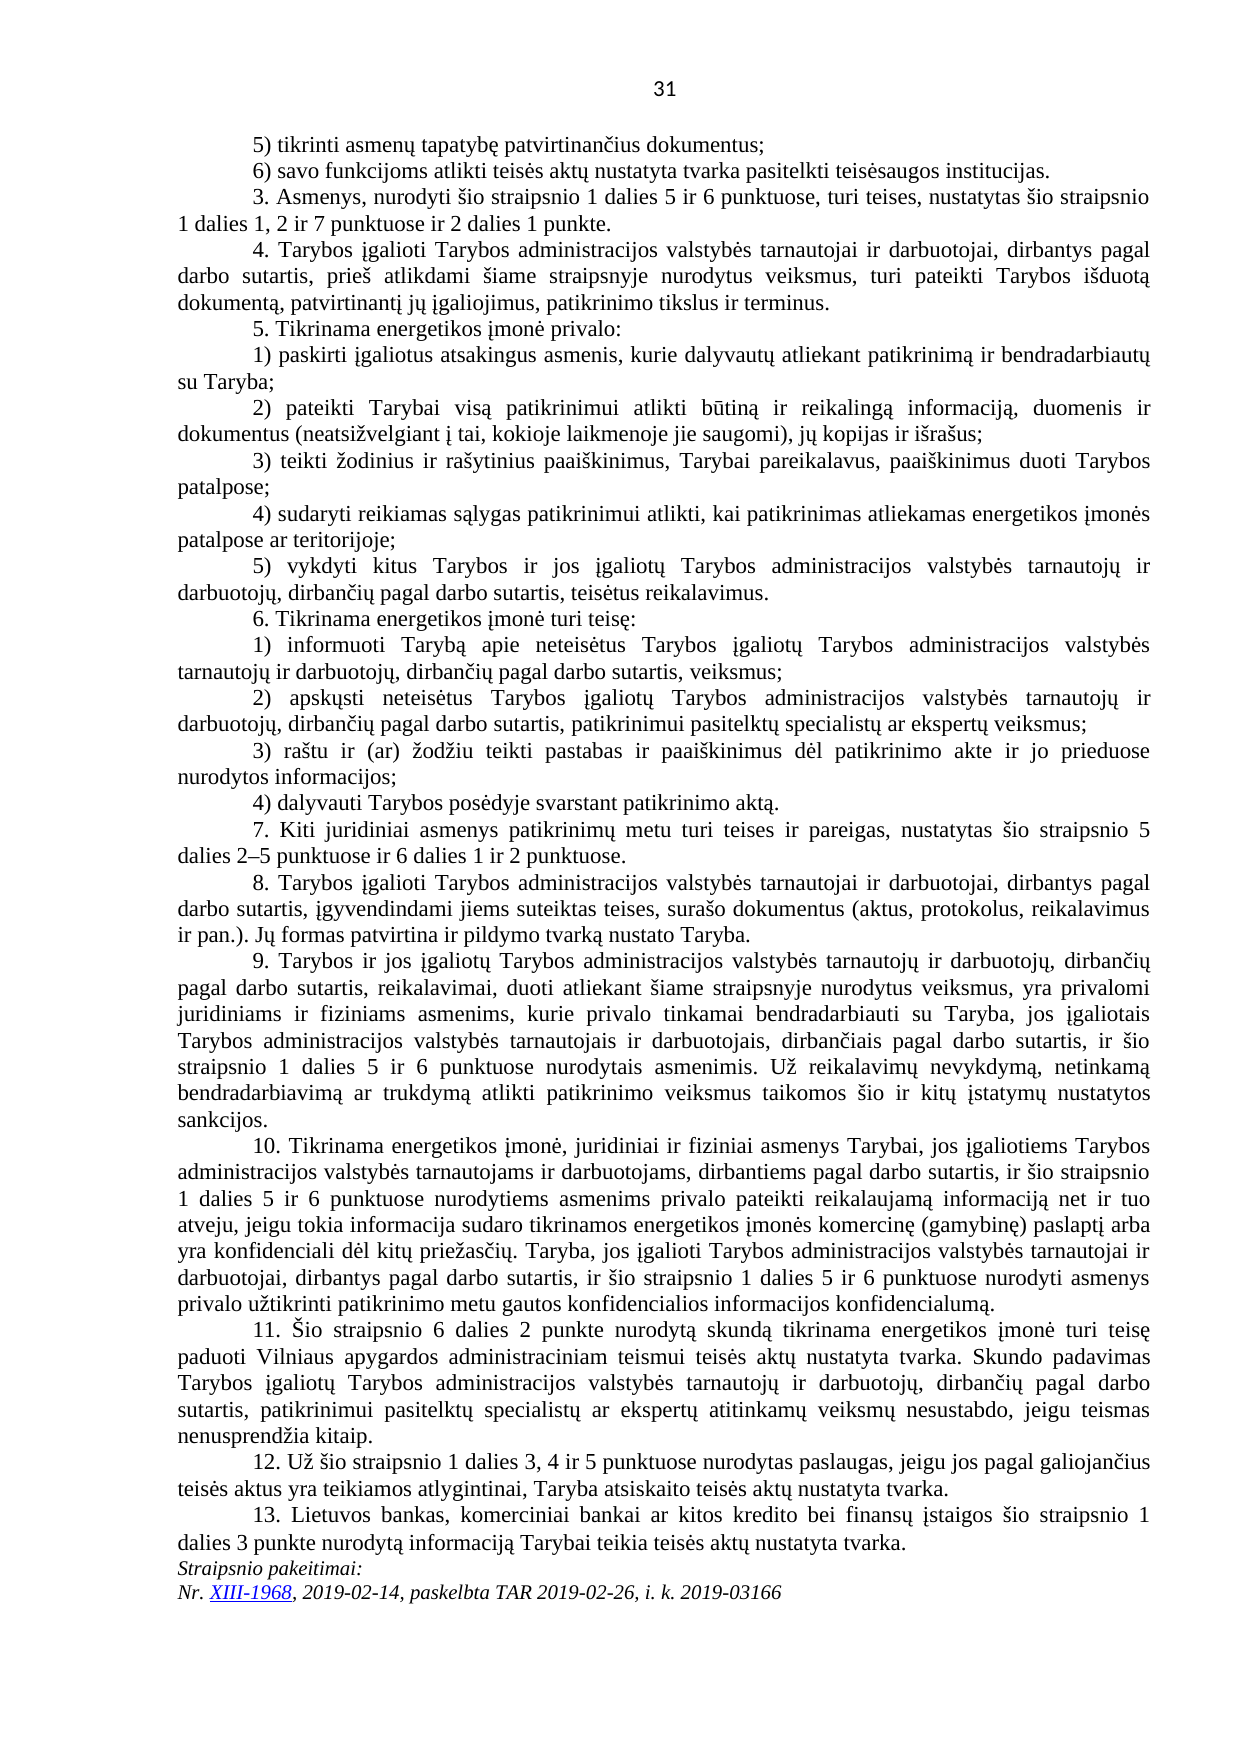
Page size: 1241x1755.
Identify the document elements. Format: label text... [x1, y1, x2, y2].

text 5) vykdyti kitus Tarybos ir jos įgaliotų Tarybos administracijos valstybės tarnautojų ir darbuotojų, dirbančių pagal darbo sutartis, teisėtus reikalavimus. [177, 552, 1152, 605]
text 9. Tarybos ir jos įgaliotų Tarybos administracijos valstybės tarnautojų ir darbuotojų, dirbančių pagal darbo sutartis, reikalavimai, duoti atliekant šiame straipsnyje nurodytus veiksmus, yra privalomi juridiniams ir fiziniams asmenims, kurie privalo tinkamai bendradarbiauti su Taryba, jos įgaliotais Tarybos administracijos valstybės tarnautojais ir darbuotojais, dirbančiais pagal darbo sutartis, ir šio straipsnio 1 dalies 5 ir 6 punktuose nurodytais asmenimis. Už reikalavimų nevykdymą, netinkamą bendradarbiavimą ar trukdymą atlikti patikrinimo veiksmus taikomos šio ir kitų įstatymų nustatytos sankcijos. [177, 948, 1152, 1132]
text 1) paskirti įgaliotus atsakingus asmenis, kurie dalyvautų atliekant patikrinimą ir bendradarbiautų su Taryba; [177, 341, 1152, 394]
text Nr. XIII-1968, 2019-02-14, paskelbta TAR 2019-02-26, i. k. 2019-03166 [177, 1580, 1152, 1604]
text 2) apskųsti neteisėtus Tarybos įgaliotų Tarybos administracijos valstybės tarnautojų ir darbuotojų, dirbančių pagal darbo sutartis, patikrinimui pasitelktų specialistų ar ekspertų veiksmus; [177, 684, 1152, 737]
text Straipsnio pakeitimai: [177, 1556, 1152, 1580]
text 3) teikti žodinius ir rašytinius paaiškinimus, Tarybai pareikalavus, paaiškinimus duoti Tarybos patalpose; [177, 447, 1152, 499]
text 4. Tarybos įgalioti Tarybos administracijos valstybės tarnautojai ir darbuotojai, dirbantys pagal darbo sutartis, prieš atlikdami šiame straipsnyje nurodytus veiksmus, turi pateikti Tarybos išduotą dokumentą, patvirtinantį jų įgaliojimus, patikrinimo tikslus ir terminus. [177, 236, 1152, 315]
text 6. Tikrinama energetikos įmonė turi teisę: [177, 605, 1152, 631]
text 12. Už šio straipsnio 1 dalies 3, 4 ir 5 punktuose nurodytas paslaugas, jeigu jos pagal galiojančius teisės aktus yra teikiamos atlygintinai, Taryba atsiskaito teisės aktų nustatyta tvarka. [177, 1448, 1152, 1501]
text 3. Asmenys, nurodyti šio straipsnio 1 dalies 5 ir 6 punktuose, turi teises, nustatytas šio straipsnio 1 dalies 1, 2 ir 7 punktuose ir 2 dalies 1 punkte. [177, 183, 1152, 236]
text 2) pateikti Tarybai visą patikrinimui atlikti būtiną ir reikalingą informaciją, duomenis ir dokumentus (neatsižvelgiant į tai, kokioje laikmenoje jie saugomi), jų kopijas ir išrašus; [177, 394, 1152, 447]
text 5. Tikrinama energetikos įmonė privalo: [177, 315, 1152, 341]
text 5) tikrinti asmenų tapatybę patvirtinančius dokumentus; [177, 131, 1152, 157]
text 7. Kiti juridiniai asmenys patikrinimų metu turi teises ir pareigas, nustatytas šio straipsnio 5 dalies 2–5 punktuose ir 6 dalies 1 ir 2 punktuose. [177, 816, 1152, 868]
text 8. Tarybos įgalioti Tarybos administracijos valstybės tarnautojai ir darbuotojai, dirbantys pagal darbo sutartis, įgyvendindami jiems suteiktas teises, surašo dokumentus (aktus, protokolus, reikalavimus ir pan.). Jų formas patvirtina ir pildymo tvarką nustato Taryba. [177, 868, 1152, 948]
text 4) sudaryti reikiamas sąlygas patikrinimui atlikti, kai patikrinimas atliekamas energetikos įmonės patalpose ar teritorijoje; [177, 499, 1152, 552]
text 3) raštu ir (ar) žodžiu teikti pastabas ir paaiškinimus dėl patikrinimo akte ir jo prieduose nurodytos informacijos; [177, 737, 1152, 789]
text 11. Šio straipsnio 6 dalies 2 punkte nurodytą skundą tikrinama energetikos įmonė turi teisę paduoti Vilniaus apygardos administraciniam teismui teisės aktų nustatyta tvarka. Skundo padavimas Tarybos įgaliotų Tarybos administracijos valstybės tarnautojų ir darbuotojų, dirbančių pagal darbo sutartis, patikrinimui pasitelktų specialistų ar ekspertų atitinkamų veiksmų nesustabdo, jeigu teismas nenusprendžia kitaip. [177, 1317, 1152, 1448]
text 10. Tikrinama energetikos įmonė, juridiniai ir fiziniai asmenys Tarybai, jos įgaliotiems Tarybos administracijos valstybės tarnautojams ir darbuotojams, dirbantiems pagal darbo sutartis, ir šio straipsnio 1 dalies 5 ir 6 punktuose nurodytiems asmenims privalo pateikti reikalaujamą informaciją net ir tuo atveju, jeigu tokia informacija sudaro tikrinamos energetikos įmonės komercinę (gamybinę) paslaptį arba yra konfidenciali dėl kitų priežasčių. Taryba, jos įgalioti Tarybos administracijos valstybės tarnautojai ir darbuotojai, dirbantys pagal darbo sutartis, ir šio straipsnio 1 dalies 5 ir 6 punktuose nurodyti asmenys privalo užtikrinti patikrinimo metu gautos konfidencialios informacijos konfidencialumą. [177, 1132, 1152, 1317]
text 13. Lietuvos bankas, komerciniai bankai ar kitos kredito bei finansų įstaigos šio straipsnio 1 dalies 3 punkte nurodytą informaciją Tarybai teikia teisės aktų nustatyta tvarka. [177, 1501, 1152, 1556]
text 4) dalyvauti Tarybos posėdyje svarstant patikrinimo aktą. [177, 789, 1152, 816]
text 1) informuoti Tarybą apie neteisėtus Tarybos įgaliotų Tarybos administracijos valstybės tarnautojų ir darbuotojų, dirbančių pagal darbo sutartis, veiksmus; [177, 631, 1152, 684]
text 6) savo funkcijoms atlikti teisės aktų nustatyta tvarka pasitelkti teisėsaugos institucijas. [177, 157, 1152, 183]
